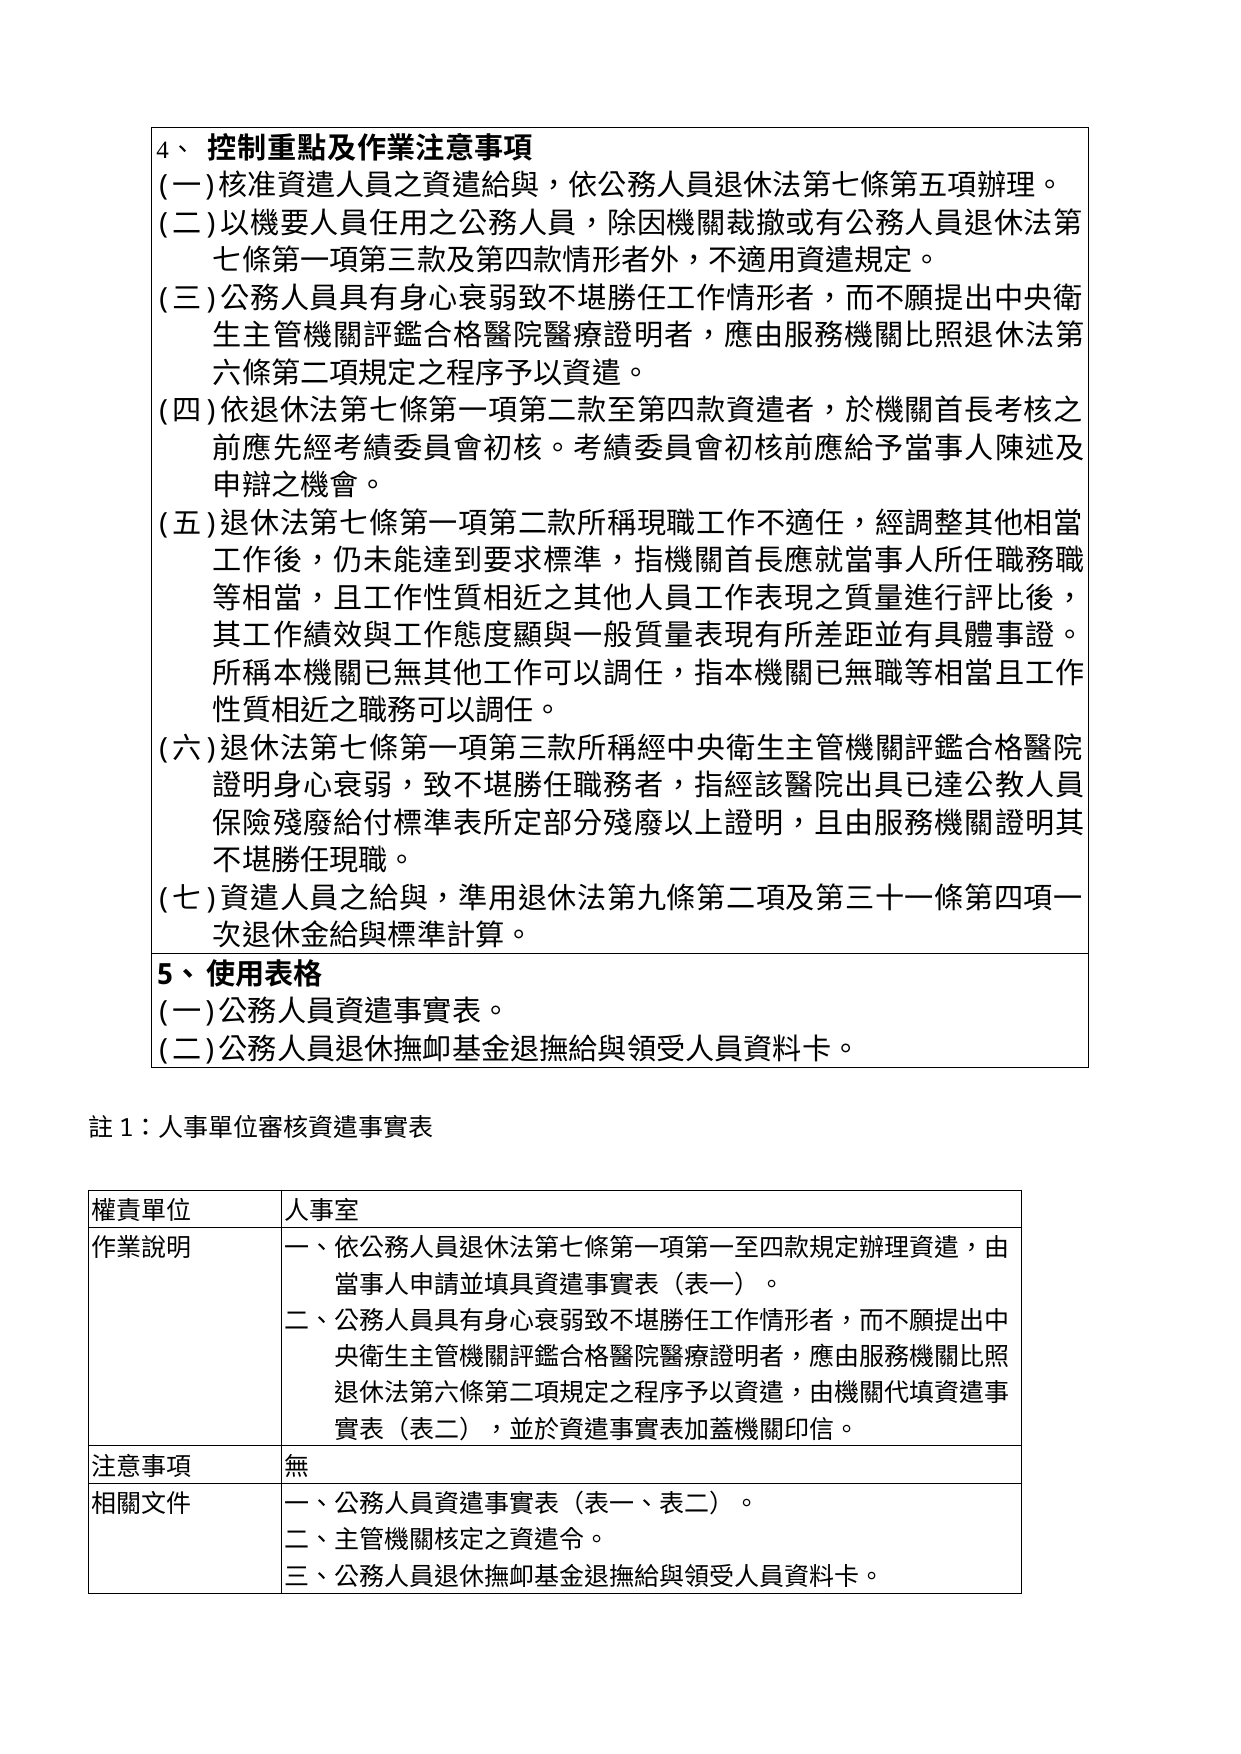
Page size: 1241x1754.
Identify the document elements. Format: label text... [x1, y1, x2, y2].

table_cell 一、公務人員資遣事實表（表一、表二）。 二、主管機關核定之資遣令。 三、公務人員退休撫卹基金退撫給與領受人員資料卡。 [282, 1484, 1021, 1592]
table_cell 作業說明 [89, 1228, 281, 1445]
table_cell 控制重點及作業注意事項 (一)核准資遣人員之資遣給與，依公務人員退休法第七條第五項辦理。 (二)以機要人員任用之公務人員，除因機關裁撤或有公務人員退休法第七條第一項第三款及第四款情形者外，不適用資遣規定。 (三)公務人員具有身心衰弱致不堪勝任工作情形者，而不願提出中央衛生主管機關評鑑合格醫院醫療證明者，應由服務機關比照退休法第六條第二項規定之程序予以資遣。 (四)依退休法第七條第一項第二款至第四款資遣者，於機關首長考核之前應先經考績委員會初核。考績委員會初核前應給予當事人陳述及申辯之機會。 (五)退休法第七條第一項第二款所稱現職工作不適任，經調整其他相當工作後，仍未能達到要求標準，指機關首長應就當事人所任職務職等相當，且工作性質相近之其他人員工作表現之質量進行評比後，其工作績效與工作態度顯與一般質量表現有所差距並有具體事證。所稱本機關已無其他工作可以調任，指本機關已無職等相當且工作性質相近之職務可以調任。 (六)退休法第七條第一項第三款所稱經中央衛生主管機關評鑑合格醫院證明身心衰弱，致不堪勝任職務者，指經該醫院出具已達公教人員保險殘廢給付標準表所定部分殘廢以上證明，且由服務機關證明其不堪勝任現職。 (七)資遣人員之給與，準用退休法第九條第二項及第三十一條第四項一次退休金給與標準計算。 [152, 128, 1088, 953]
table_cell 注意事項 [89, 1446, 281, 1483]
table_cell 相關文件 [89, 1484, 281, 1592]
table_cell 一、依公務人員退休法第七條第一項第一至四款規定辦理資遣，由當事人申請並填具資遣事實表（表一）。 二、公務人員具有身心衰弱致不堪勝任工作情形者，而不願提出中央衛生主管機關評鑑合格醫院醫療證明者，應由服務機關比照退休法第六條第二項規定之程序予以資遣，由機關代填資遣事實表（表二），並於資遣事實表加蓋機關印信。 [282, 1228, 1021, 1445]
table_header 權責單位 [89, 1191, 281, 1227]
table_cell 無 [282, 1446, 1021, 1483]
text 註1：人事單位審核資遣事實表 [89, 1108, 1152, 1144]
table_cell 使用表格 (一)公務人員資遣事實表。 (二)公務人員退休撫卹基金退撫給與領受人員資料卡。 [152, 954, 1088, 1067]
table_header 人事室 [282, 1191, 1021, 1227]
